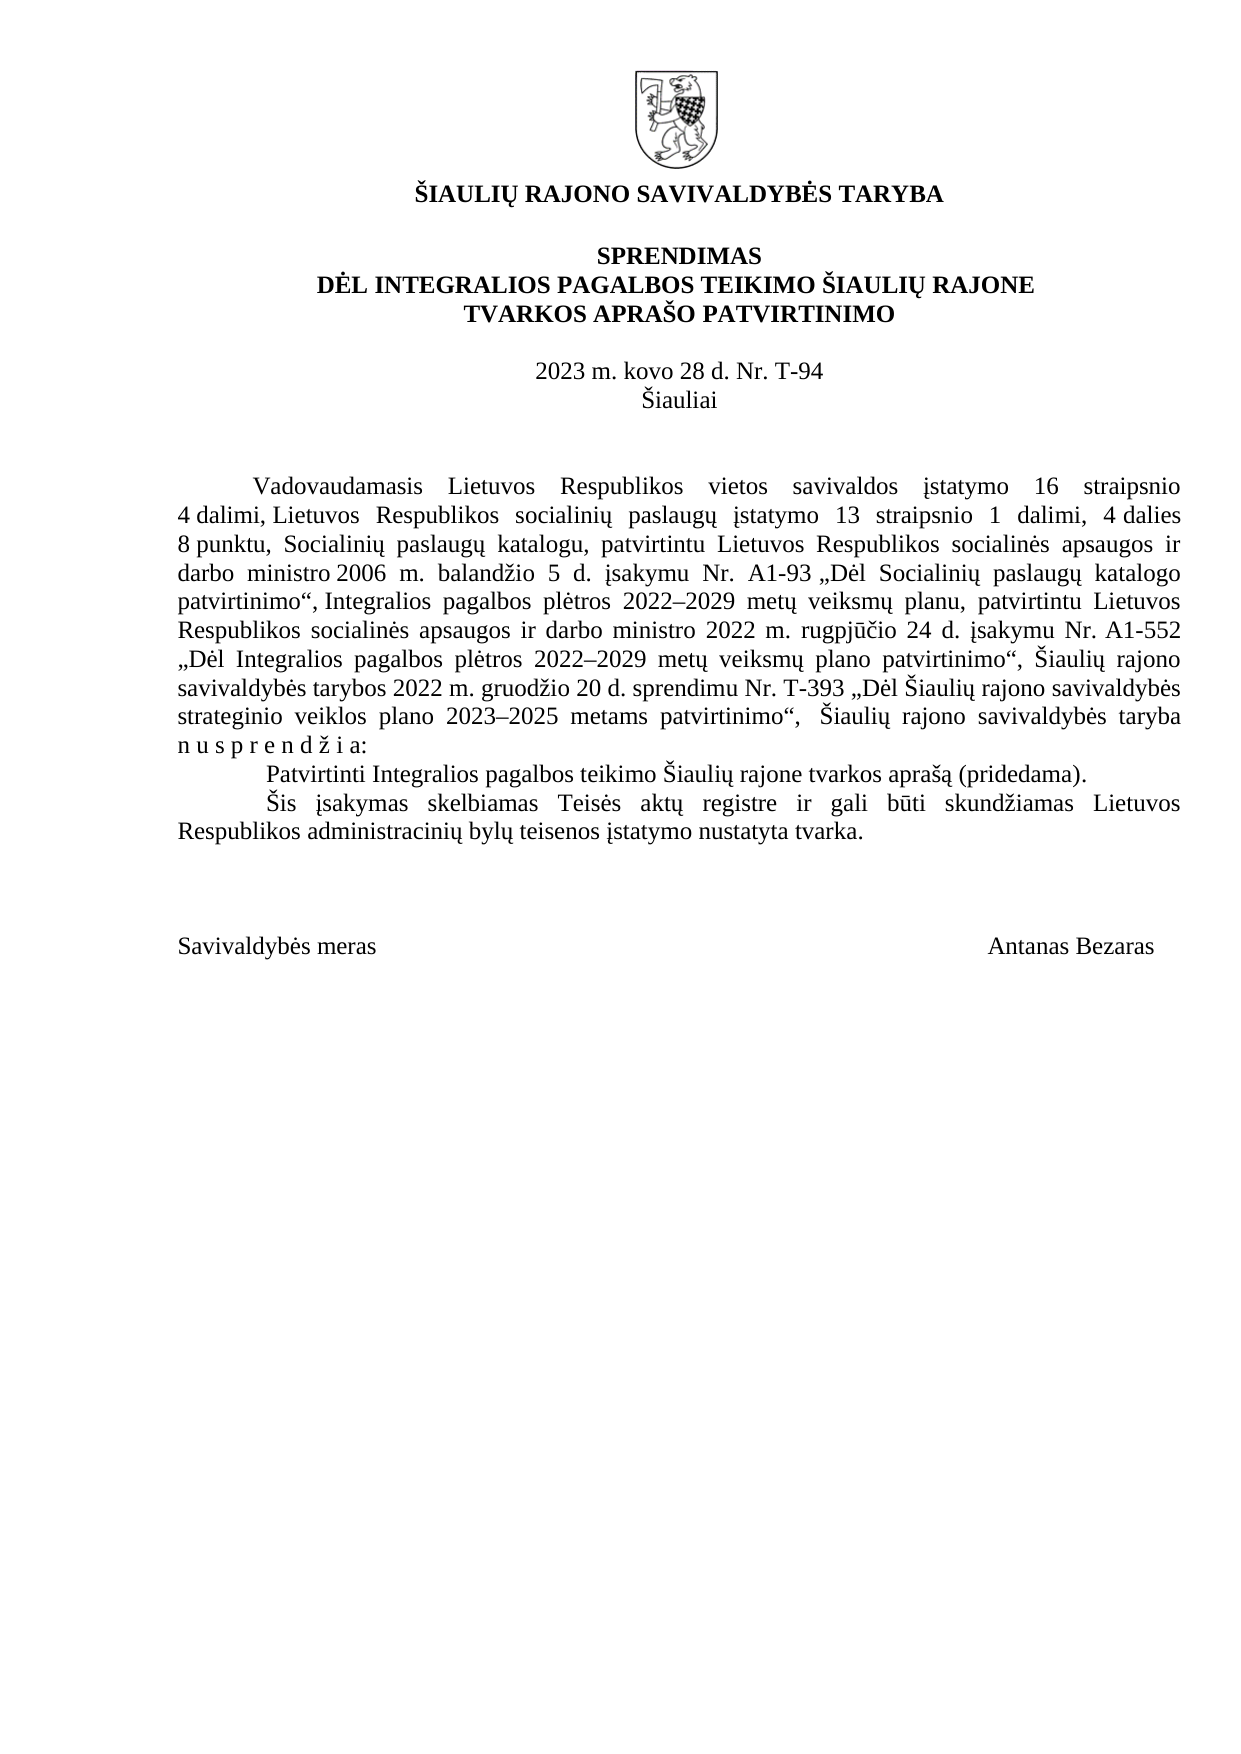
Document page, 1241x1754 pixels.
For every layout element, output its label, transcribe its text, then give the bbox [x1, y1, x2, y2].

text Šis įsakymas skelbiamas Teisės aktų registre ir gali būti skundžiamas Lietuvos Respublikos administracinių bylų teisenos įstatymo nustatyta tvarka. [177, 788, 1181, 845]
text TVARKOS APRAŠO PATVIRTINIMO [177, 299, 1181, 328]
text SPRENDIMAS [177, 241, 1181, 270]
text ŠIAULIŲ RAJONO SAVIVALDYBĖS TARYBA [177, 179, 1181, 208]
text 2023 m. kovo 28 d. Nr. T-94 [177, 356, 1181, 385]
text DĖL INTEGRALIOS PAGALBOS TEIKIMO ŠIAULIŲ RAJONE [177, 270, 1181, 299]
text Savivaldybės meras Antanas Bezaras [177, 931, 1181, 960]
text Vadovaudamasis Lietuvos Respublikos vietos savivaldos įstatymo 16 straipsnio 4 dalimi, Lietuvos Respublikos socialinių paslaugų įstatymo 13 straipsnio 1 dalimi, 4 dalies 8 punktu, Socialinių paslaugų katalogu, patvirtintu Lietuvos Respublikos socialinės apsaugos ir darbo ministro 2006 m. balandžio 5 d. įsakymu Nr. A1-93 „Dėl Socialinių paslaugų katalogo patvirtinimo“, Integralios pagalbos plėtros 2022–2029 metų veiksmų planu, patvirtintu Lietuvos Respublikos socialinės apsaugos ir darbo ministro 2022 m. rugpjūčio 24 d. įsakymu Nr. A1-552 „Dėl Integralios pagalbos plėtros 2022–2029 metų veiksmų plano patvirtinimo“, Šiaulių rajono savivaldybės tarybos 2022 m. gruodžio 20 d. sprendimu Nr. T-393 „Dėl Šiaulių rajono savivaldybės strateginio veiklos plano 2023–2025 metams patvirtinimo“, Šiaulių rajono savivaldybės taryba n u s p r e n d ž i a: [177, 471, 1181, 759]
text Patvirtinti Integralios pagalbos teikimo Šiaulių rajone tvarkos aprašą (pridedama). [177, 759, 1181, 788]
text Šiauliai [177, 385, 1181, 414]
